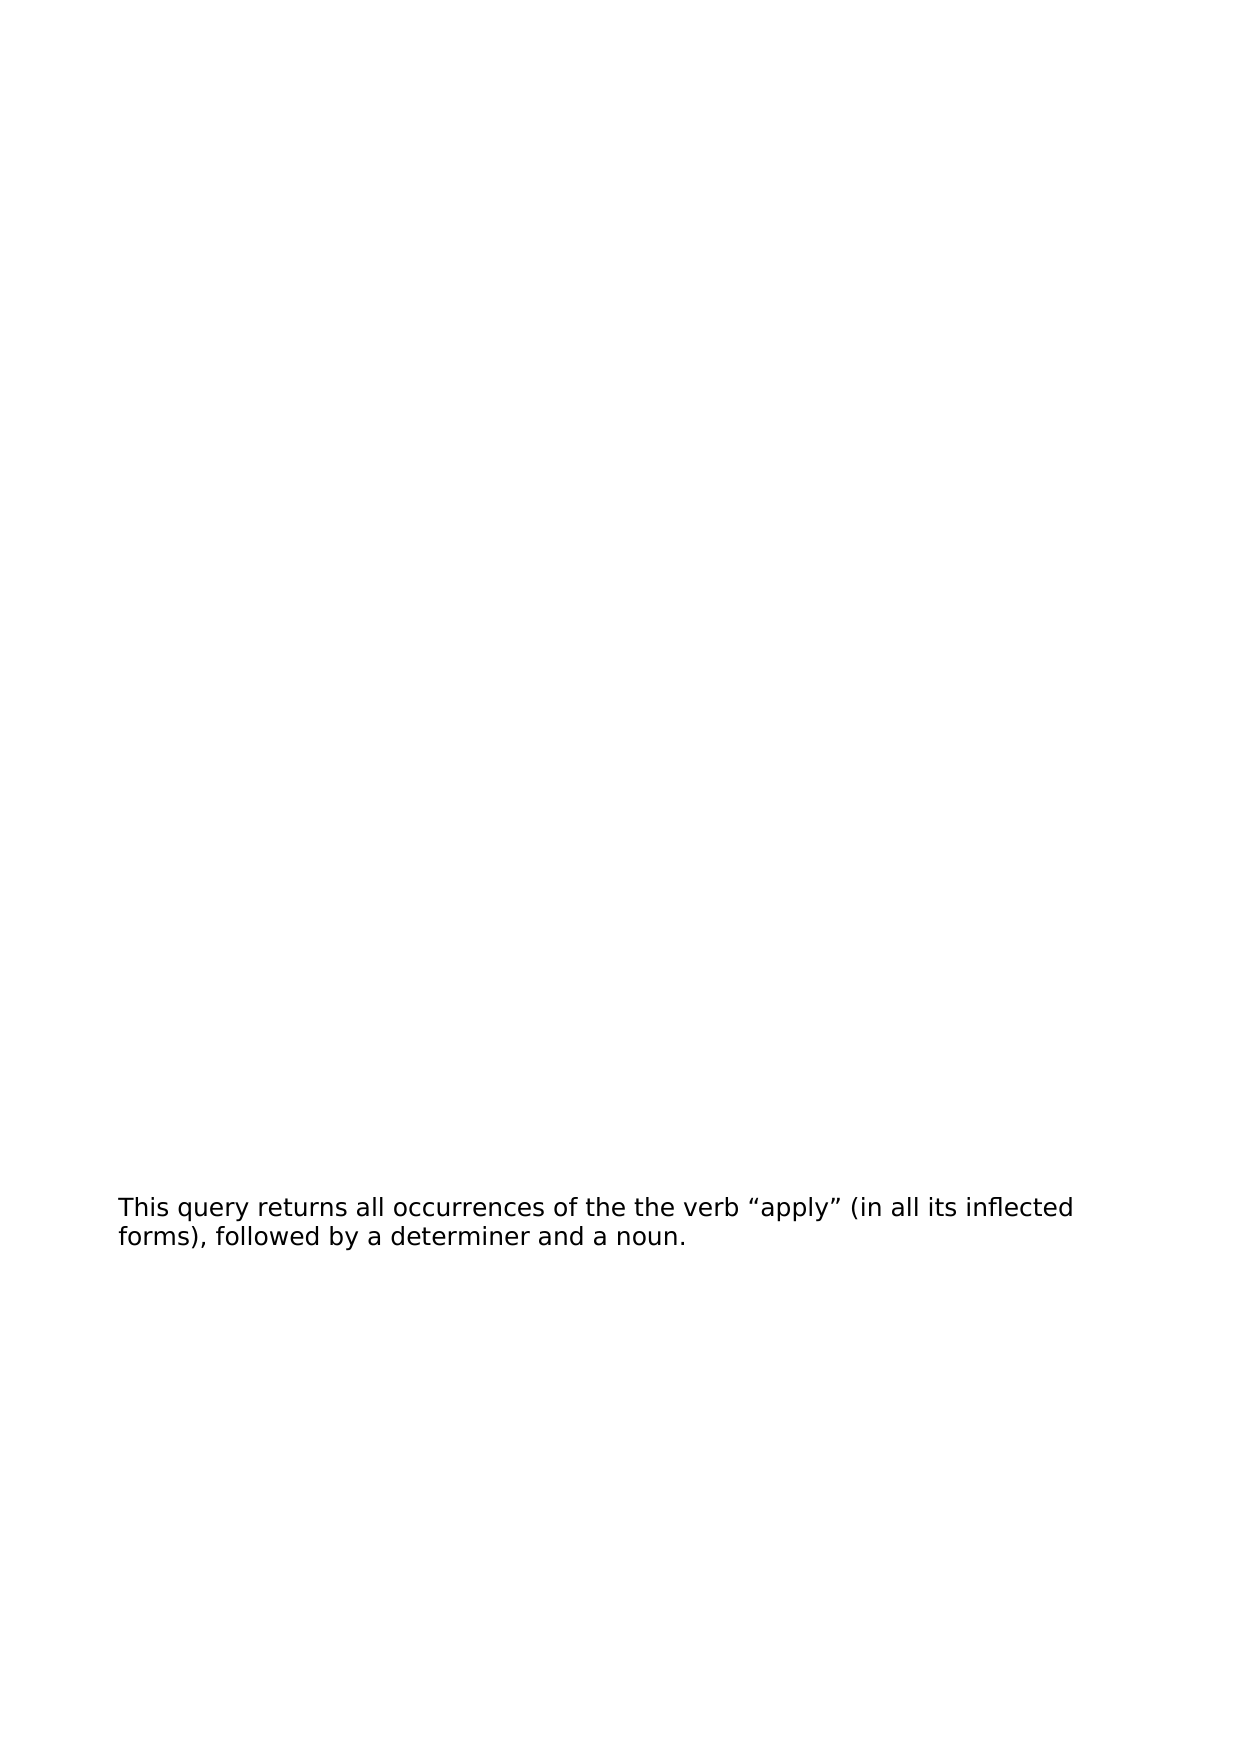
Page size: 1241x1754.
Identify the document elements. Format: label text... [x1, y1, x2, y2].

text This query returns all occurrences of the the verb “apply” (in all its inflected forms), followed by a determiner and a noun. [118, 1193, 1122, 1251]
